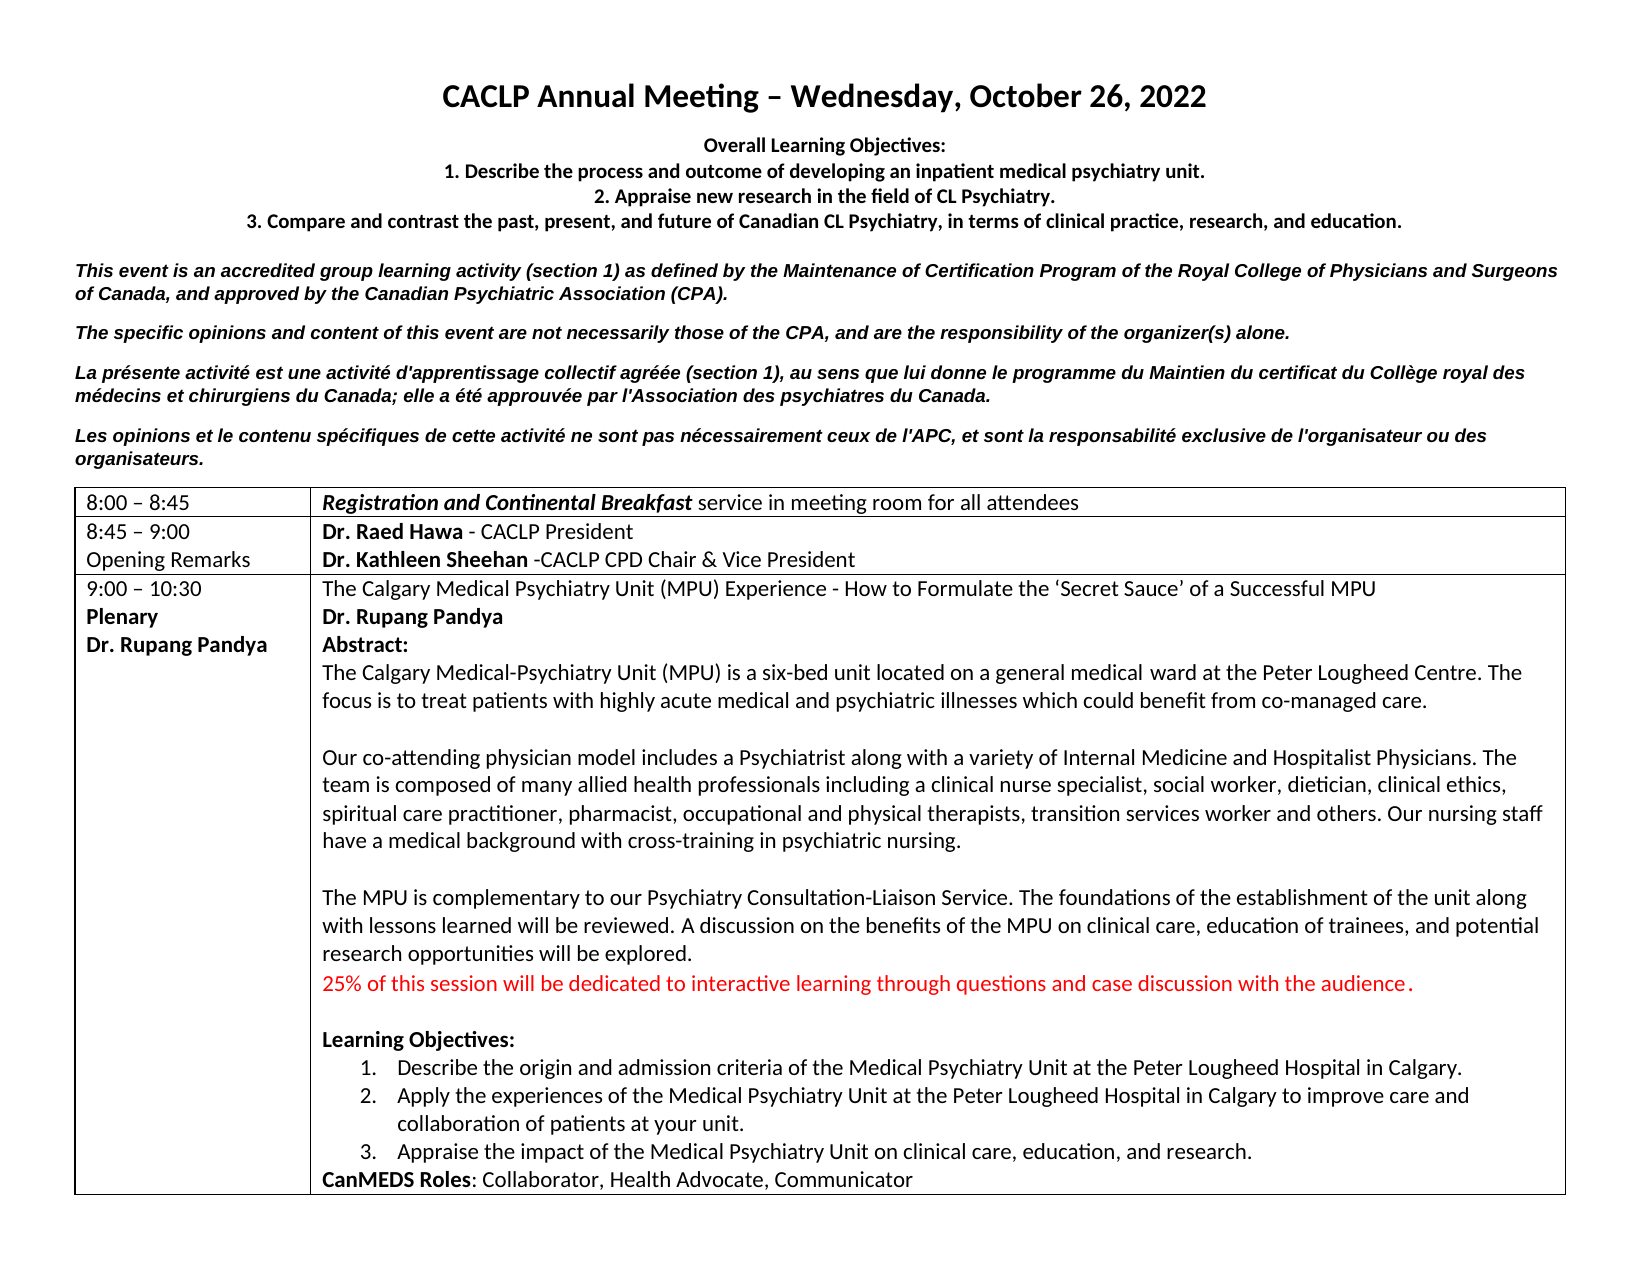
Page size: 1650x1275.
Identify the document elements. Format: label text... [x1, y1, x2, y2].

table_cell The Calgary Medical Psychiatry Unit (MPU) Experience - How to Formulate the ‘Secret Sauce’ of a Successful MPU Dr. Rupang Pandya Abstract: The Calgary Medical-Psychiatry Unit (MPU) is a six-bed unit located on a general medical ward at the Peter Lougheed Centre. The focus is to treat patients with highly acute medical and psychiatric illnesses which could benefit from co-managed care. Our co-attending physician model includes a Psychiatrist along with a variety of Internal Medicine and Hospitalist Physicians. The team is composed of many allied health professionals including a clinical nurse specialist, social worker, dietician, clinical ethics, spiritual care practitioner, pharmacist, occupational and physical therapists, transition services worker and others. Our nursing staff have a medical background with cross-training in psychiatric nursing. The MPU is complementary to our Psychiatry Consultation-Liaison Service. The foundations of the establishment of the unit along with lessons learned will be reviewed. A discussion on the benefits of the MPU on clinical care, education of trainees, and potential research opportunities will be explored. 25% of this session will be dedicated to interactive learning through questions and case discussion with the audience. Learning Objectives: Describe the origin and admission criteria of the Medical Psychiatry Unit at the Peter Lougheed Hospital in Calgary. Apply the experiences of the Medical Psychiatry Unit at the Peter Lougheed Hospital in Calgary to improve care and collaboration of patients at your unit. Appraise the impact of the Medical Psychiatry Unit on clinical care, education, and research. CanMEDS Roles: Collaborator, Health Advocate, Communicator [311, 575, 1565, 1193]
table_header 8:00 – 8:45 [76, 488, 310, 516]
text CACLP Annual Meeting – Wednesday, October 26, 2022 [75, 75, 1575, 116]
table_header Registration and Continental Breakfast service in meeting room for all attendees [311, 488, 1565, 516]
text 1. Describe the process and outcome of developing an inpatient medical psychiatry unit. [75, 158, 1575, 183]
text Les opinions et le contenu spécifiques de cette activité ne sont pas nécessairement ceux de l'APC, et sont la responsabilité exclusive de l'organisateur ou des organisateurs. [75, 424, 1575, 469]
text The specific opinions and content of this event are not necessarily those of the CPA, and are the responsibility of the organizer(s) alone. [75, 322, 1575, 344]
text 3. Compare and contrast the past, present, and future of Canadian CL Psychiatry, in terms of clinical practice, research, and education. [75, 209, 1575, 234]
table_cell 9:00 – 10:30 Plenary Dr. Rupang Pandya [76, 575, 310, 1193]
text La présente activité est une activité d'apprentissage collectif agréée (section 1), au sens que lui donne le programme du Maintien du certificat du Collège royal des médecins et chirurgiens du Canada; elle a été approuvée par l'Association des psychiatres du Canada. [75, 362, 1575, 406]
text This event is an accredited group learning activity (section 1) as defined by the Maintenance of Certification Program of the Royal College of Physicians and Surgeons of Canada, and approved by the Canadian Psychiatric Association (CPA). [75, 259, 1575, 304]
table_cell 8:45 – 9:00 Opening Remarks [76, 517, 310, 573]
text 2. Appraise new research in the field of CL Psychiatry. [75, 183, 1575, 209]
text Overall Learning Objectives: [75, 132, 1575, 158]
table_cell Dr. Raed Hawa - CACLP President Dr. Kathleen Sheehan -CACLP CPD Chair & Vice President [311, 517, 1565, 573]
